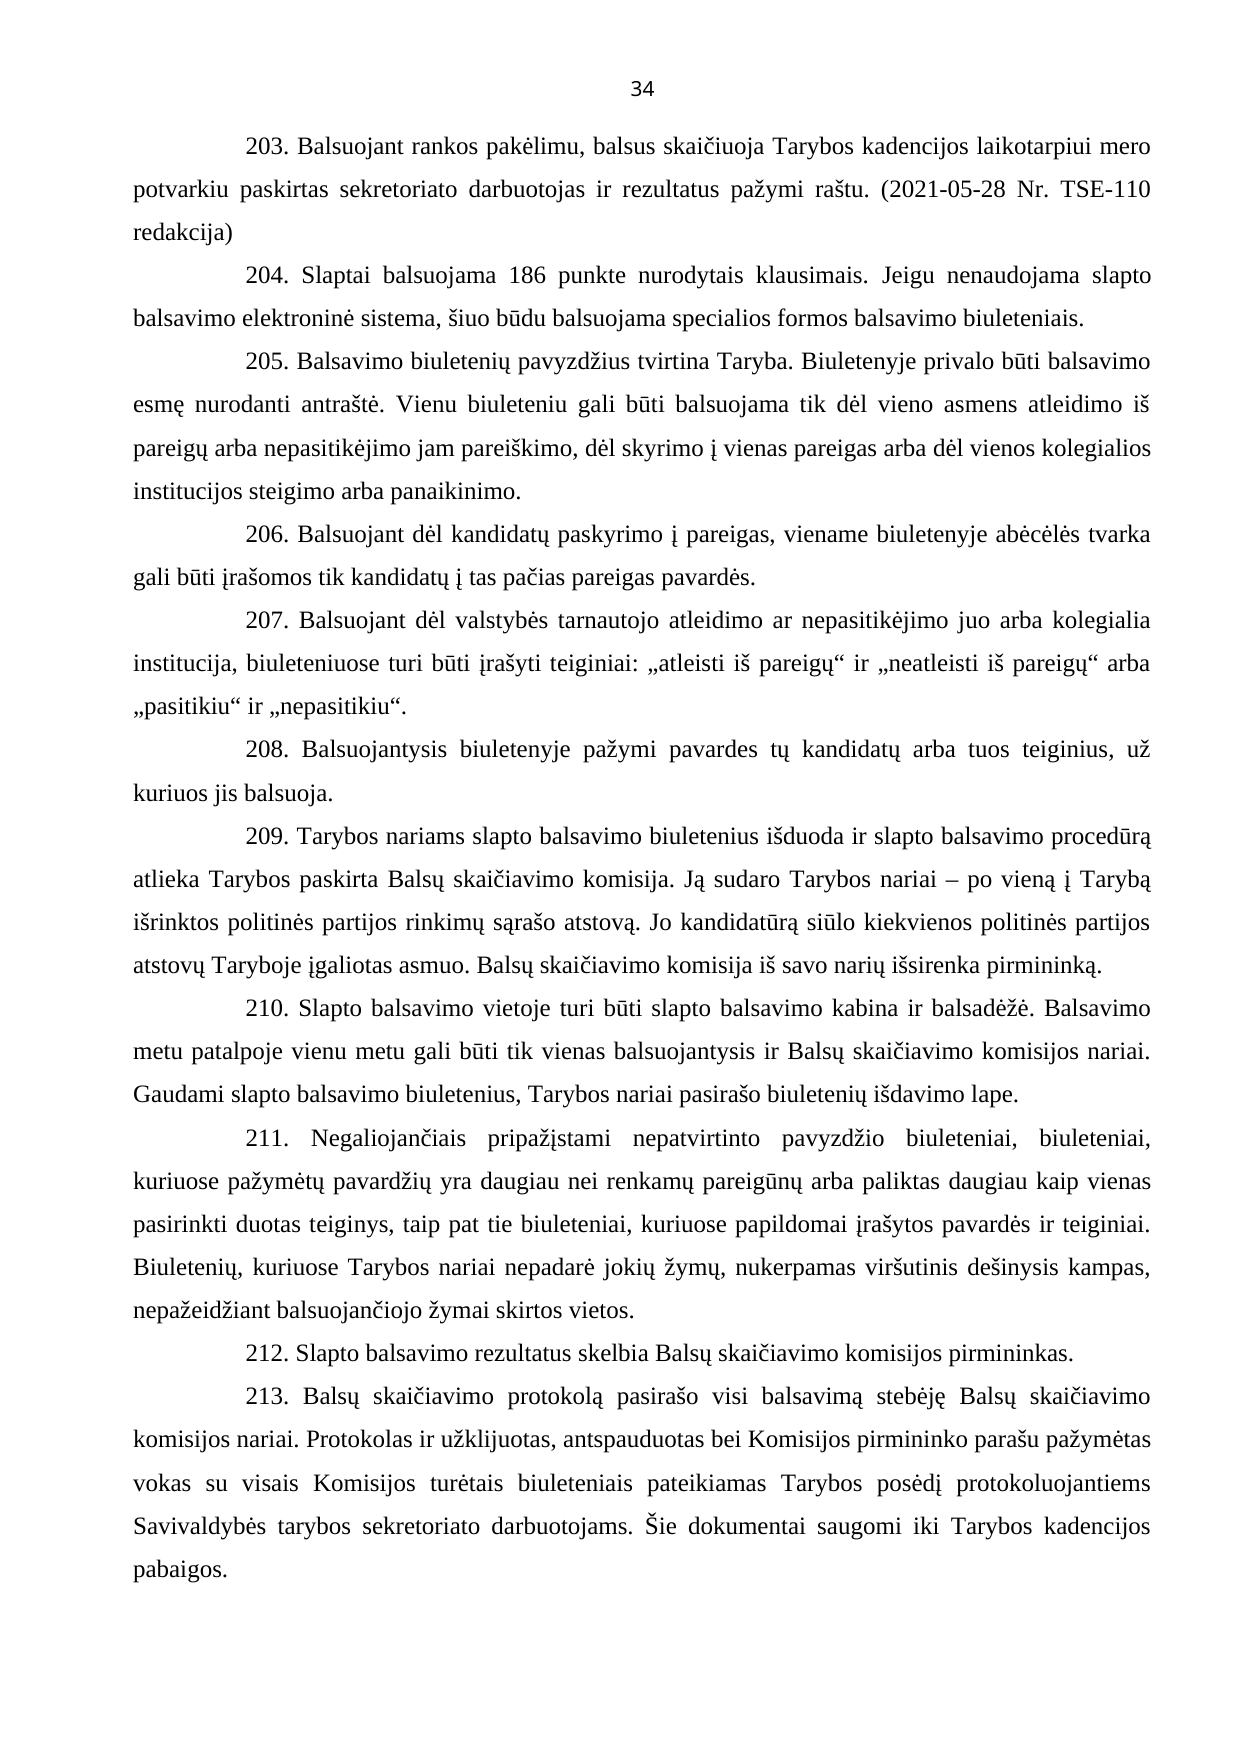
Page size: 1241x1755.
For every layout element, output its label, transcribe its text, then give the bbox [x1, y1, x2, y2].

text 208. Balsuojantysis biuletenyje pažymi pavardes tų kandidatų arba tuos teiginius, už kuriuos jis balsuoja. [133, 734, 1152, 806]
text 207. Balsuojant dėl valstybės tarnautojo atleidimo ar nepasitikėjimo juo arba kolegialia institucija, biuleteniuose turi būti įrašyti teiginiai: „atleisti iš pareigų“ ir „neatleisti iš pareigų“ arba „pasitikiu“ ir „nepasitikiu“. [133, 605, 1152, 720]
text 213. Balsų skaičiavimo protokolą pasirašo visi balsavimą stebėję Balsų skaičiavimo komisijos nariai. Protokolas ir užklijuotas, antspauduotas bei Komisijos pirmininko parašu pažymėtas vokas su visais Komisijos turėtais biuleteniais pateikiamas Tarybos posėdį protokoluojantiems Savivaldybės tarybos sekretoriato darbuotojams. Šie dokumentai saugomi iki Tarybos kadencijos pabaigos. [133, 1381, 1152, 1583]
text 204. Slaptai balsuojama 186 punkte nurodytais klausimais. Jeigu nenaudojama slapto balsavimo elektroninė sistema, šiuo būdu balsuojama specialios formos balsavimo biuleteniais. [133, 260, 1152, 332]
text 211. Negaliojančiais pripažįstami nepatvirtinto pavyzdžio biuleteniai, biuleteniai, kuriuose pažymėtų pavardžių yra daugiau nei renkamų pareigūnų arba paliktas daugiau kaip vienas pasirinkti duotas teiginys, taip pat tie biuleteniai, kuriuose papildomai įrašytos pavardės ir teiginiai. Biuletenių, kuriuose Tarybos nariai nepadarė jokių žymų, nukerpamas viršutinis dešinysis kampas, nepažeidžiant balsuojančiojo žymai skirtos vietos. [133, 1123, 1152, 1324]
text 206. Balsuojant dėl kandidatų paskyrimo į pareigas, viename biuletenyje abėcėlės tvarka gali būti įrašomos tik kandidatų į tas pačias pareigas pavardės. [133, 519, 1152, 591]
text 210. Slapto balsavimo vietoje turi būti slapto balsavimo kabina ir balsadėžė. Balsavimo metu patalpoje vienu metu gali būti tik vienas balsuojantysis ir Balsų skaičiavimo komisijos nariai. Gaudami slapto balsavimo biuletenius, Tarybos nariai pasirašo biuletenių išdavimo lape. [133, 993, 1152, 1108]
text 203. Balsuojant rankos pakėlimu, balsus skaičiuoja Tarybos kadencijos laikotarpiui mero potvarkiu paskirtas sekretoriato darbuotojas ir rezultatus pažymi raštu. (2021-05-28 Nr. TSE-110 redakcija) [133, 131, 1152, 246]
text 205. Balsavimo biuletenių pavyzdžius tvirtina Taryba. Biuletenyje privalo būti balsavimo esmę nurodanti antraštė. Vienu biuleteniu gali būti balsuojama tik dėl vieno asmens atleidimo iš pareigų arba nepasitikėjimo jam pareiškimo, dėl skyrimo į vienas pareigas arba dėl vienos kolegialios institucijos steigimo arba panaikinimo. [133, 346, 1152, 504]
text 212. Slapto balsavimo rezultatus skelbia Balsų skaičiavimo komisijos pirmininkas. [133, 1338, 1152, 1367]
text 209. Tarybos nariams slapto balsavimo biuletenius išduoda ir slapto balsavimo procedūrą atlieka Tarybos paskirta Balsų skaičiavimo komisija. Ją sudaro Tarybos nariai – po vieną į Tarybą išrinktos politinės partijos rinkimų sąrašo atstovą. Jo kandidatūrą siūlo kiekvienos politinės partijos atstovų Taryboje įgaliotas asmuo. Balsų skaičiavimo komisija iš savo narių išsirenka pirmininką. [133, 821, 1152, 979]
